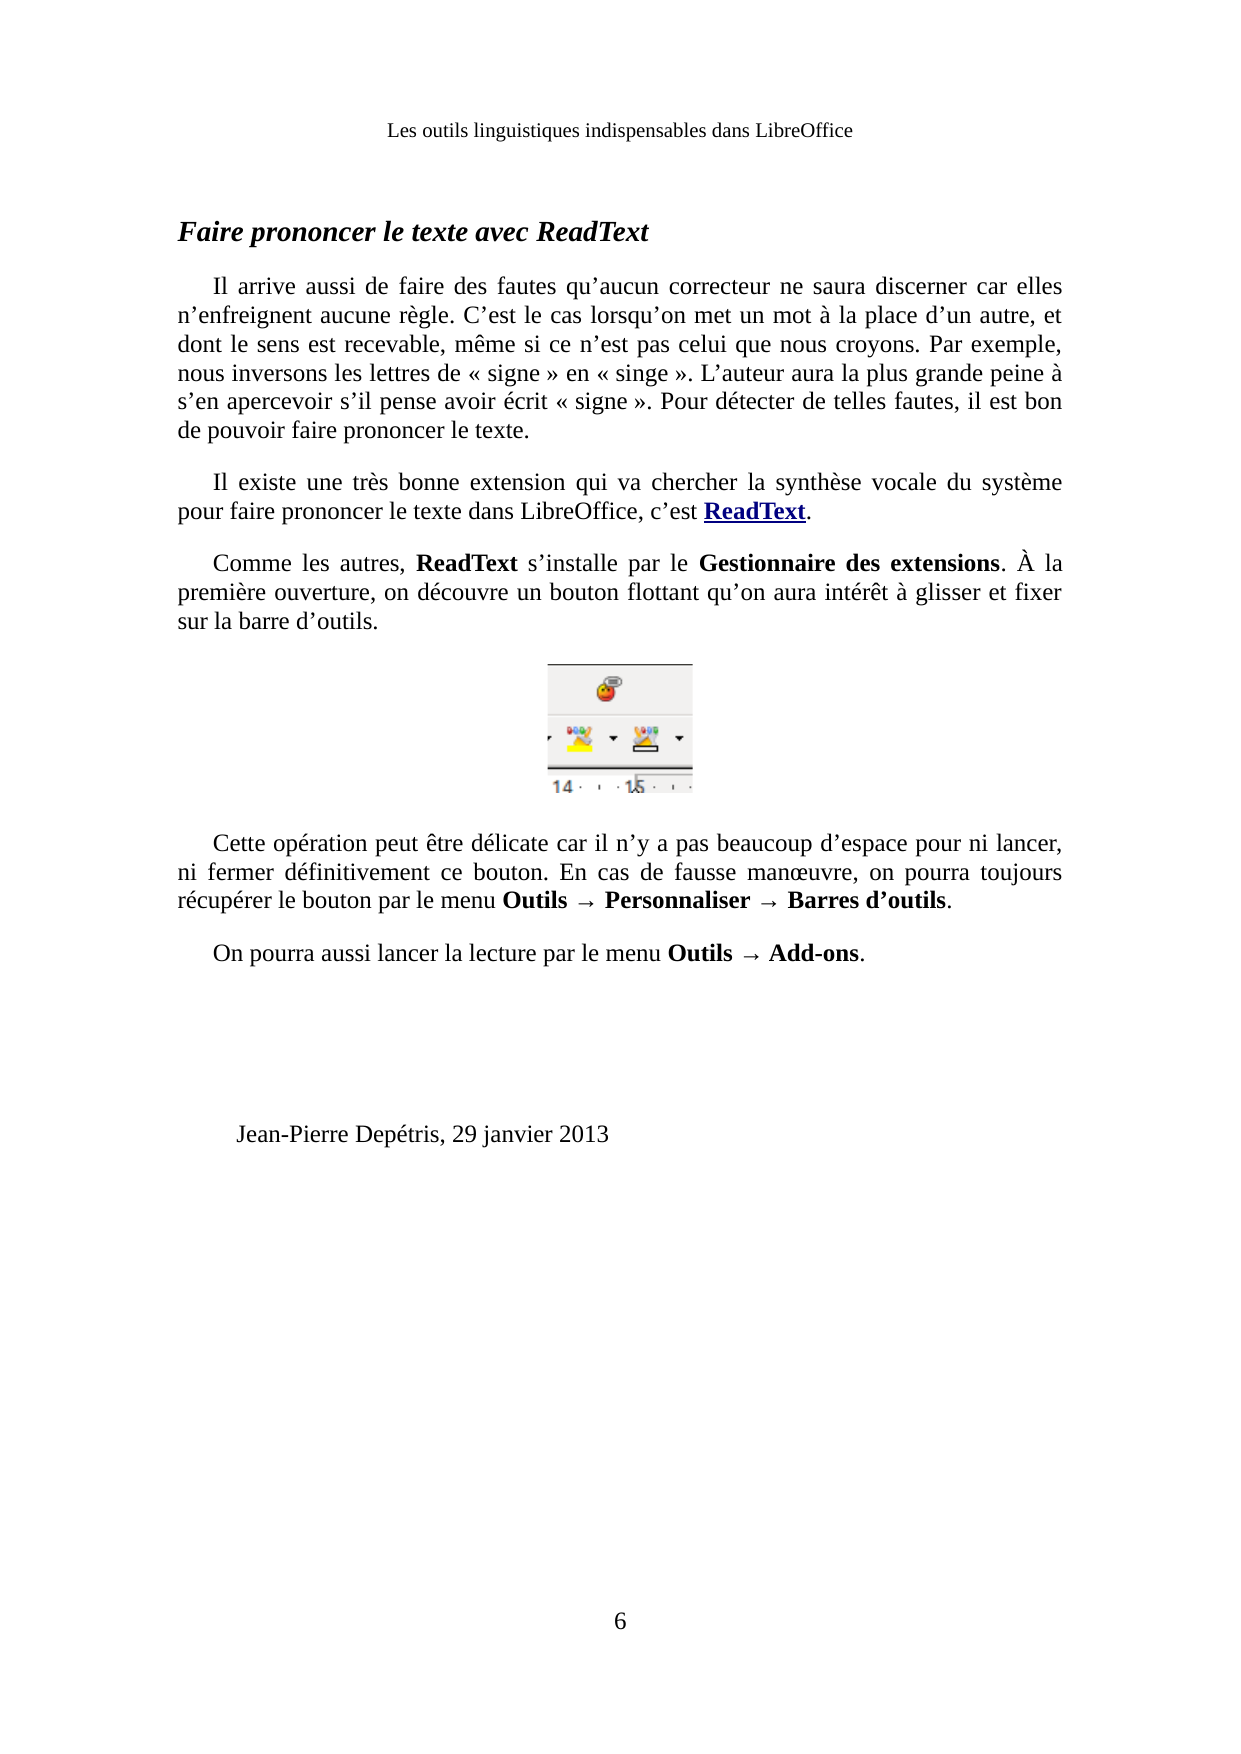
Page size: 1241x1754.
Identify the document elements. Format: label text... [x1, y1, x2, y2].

subtitle Faire prononcer le texte avec ReadText [177, 214, 1063, 247]
text Cette opération peut être délicate car il n’y a pas beaucoup d’espace pour ni lancer, ni fermer définitivement ce bouton. En cas de fausse manœuvre, on pourra toujours récupérer le bouton par le menu Outils → Personnaliser → Barres d’outils. [177, 658, 1063, 914]
text Comme les autres, ReadText s’installe par le Gestionnaire des extensions. À la première ouverture, on découvre un bouton flottant qu’on aura intérêt à glisser et fixer sur la barre d’outils. [177, 548, 1063, 635]
text Jean-Pierre Depétris, 29 janvier 2013 [236, 1119, 1063, 1148]
picture [547, 664, 693, 793]
text Il existe une très bonne extension qui va chercher la synthèse vocale du système pour faire prononcer le texte dans LibreOffice, c’est ReadText. [177, 467, 1063, 525]
text Il arrive aussi de faire des fautes qu’aucun correcteur ne saura discerner car elles n’enfreignent aucune règle. C’est le cas lorsqu’on met un mot à la place d’un autre, et dont le sens est recevable, même si ce n’est pas celui que nous croyons. Par exemple, nous inversons les lettres de « signe » en « singe ». L’auteur aura la plus grande peine à s’en apercevoir s’il pense avoir écrit « signe ». Pour détecter de telles fautes, il est bon de pouvoir faire prononcer le texte. [177, 271, 1063, 444]
text On pourra aussi lancer la lecture par le menu Outils → Add-ons. [177, 938, 1063, 966]
